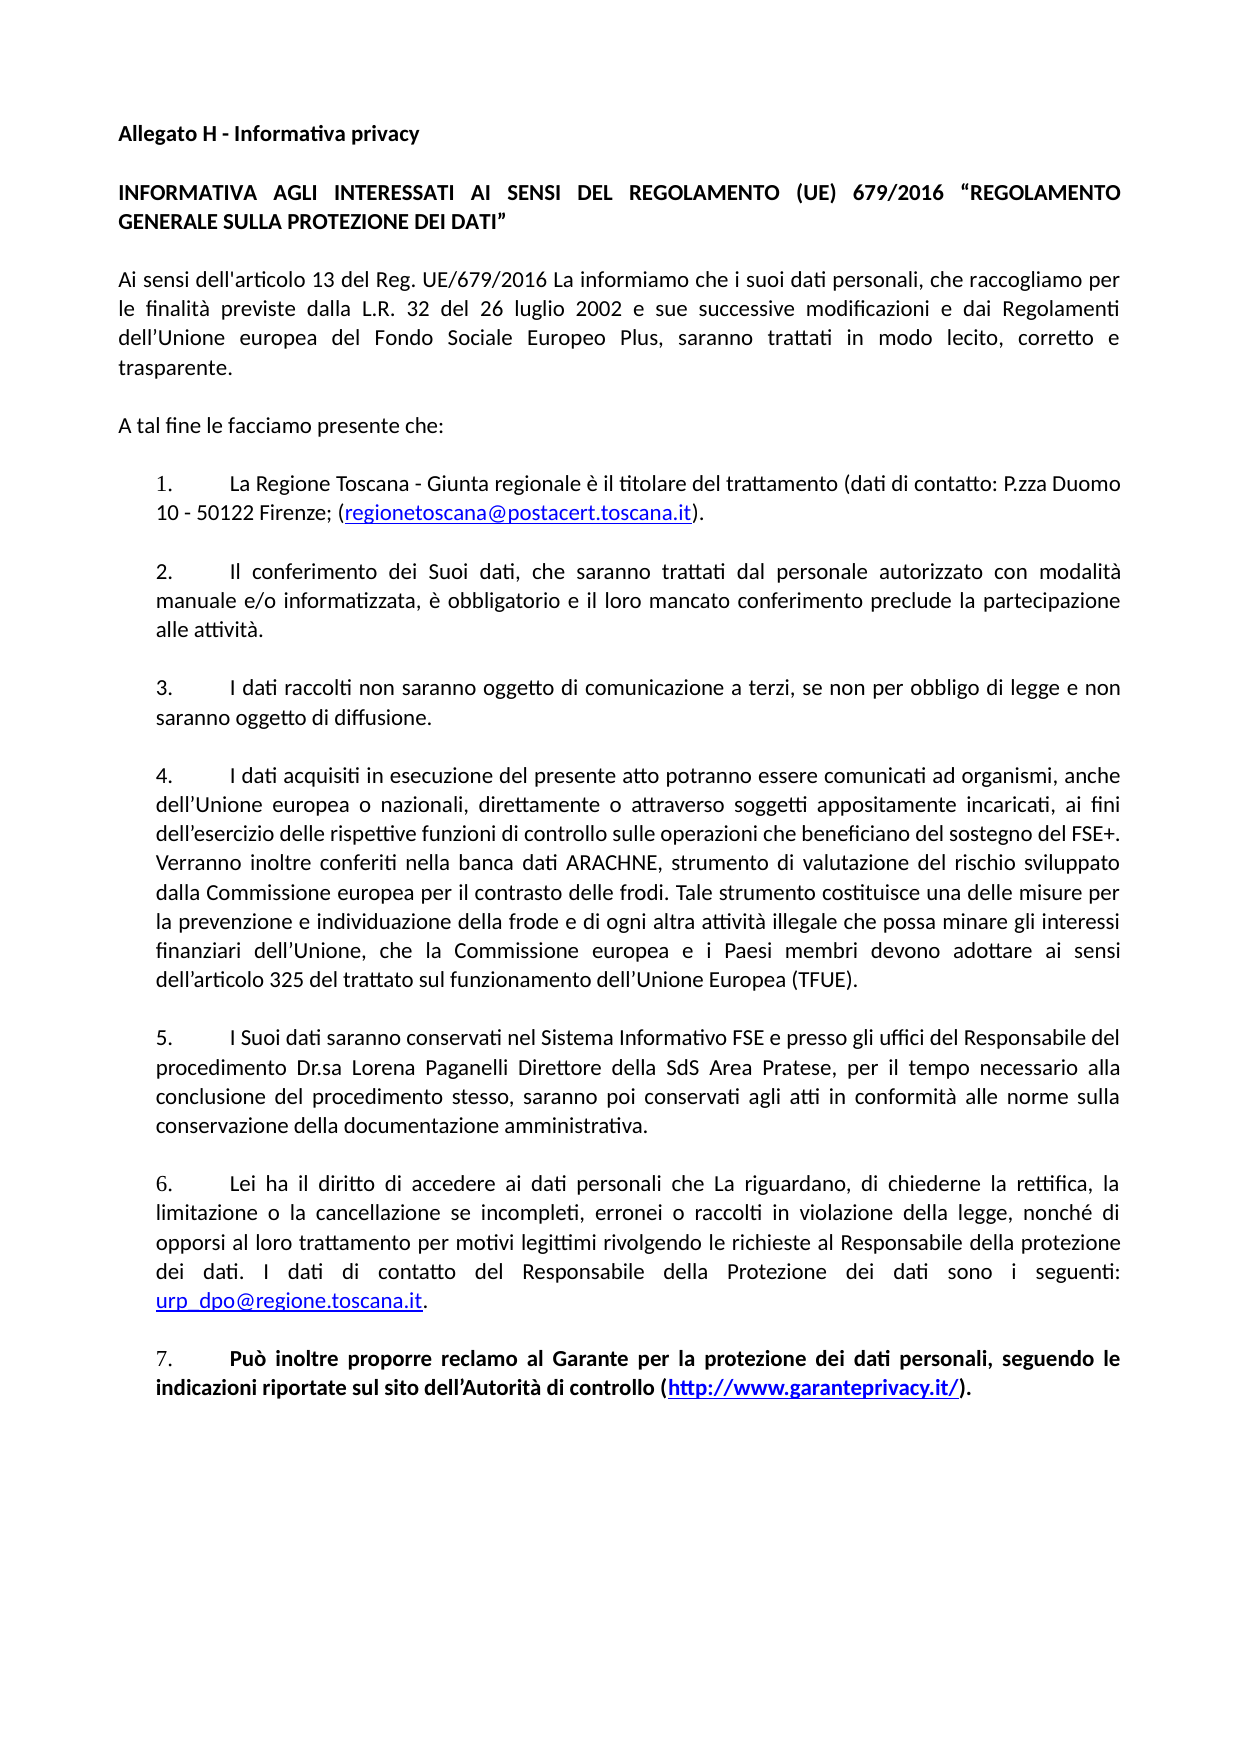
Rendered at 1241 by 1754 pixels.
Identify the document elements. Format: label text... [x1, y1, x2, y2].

list Lei ha il diritto di accedere ai dati personali che La riguardano, di chiederne la rettifica, la limitazione o la cancellazione se incompleti, erronei o raccolti in violazione della legge, nonché di opporsi al loro trattamento per motivi legittimi rivolgendo le richieste al Responsabile della protezione dei dati. I dati di contatto del Responsabile della Protezione dei dati sono i seguenti: urp_dpo@regione.toscana.it. [156, 1168, 1122, 1314]
list I Suoi dati saranno conservati nel Sistema Informativo FSE e presso gli uffici del Responsabile del procedimento Dr.sa Lorena Paganelli Direttore della SdS Area Pratese, per il tempo necessario alla conclusione del procedimento stesso, saranno poi conservati agli atti in conformità alle norme sulla conservazione della documentazione amministrativa. [156, 1022, 1122, 1139]
text Ai sensi dell'articolo 13 del Reg. UE/679/2016 La informiamo che i suoi dati personali, che raccogliamo per le finalità previste dalla L.R. 32 del 26 luglio 2002 e sue successive modificazioni e dai Regolamenti dell’Unione europea del Fondo Sociale Europeo Plus, saranno trattati in modo lecito, corretto e trasparente. [118, 264, 1122, 381]
list INFORMATIVA AGLI INTERESSATI AI SENSI DEL REGOLAMENTO (UE) 679/2016 “REGOLAMENTO GENERALE SULLA PROTEZIONE DEI DATI” [118, 176, 1122, 235]
text A tal fine le facciamo presente che: [118, 410, 1122, 439]
list I dati raccolti non saranno oggetto di comunicazione a terzi, se non per obbligo di legge e non saranno oggetto di diffusione. [156, 672, 1122, 731]
list Il conferimento dei Suoi dati, che saranno trattati dal personale autorizzato con modalità manuale e/o informatizzata, è obbligatorio e il loro mancato conferimento preclude la partecipazione alle attività. [156, 556, 1122, 643]
subtitle Allegato H - Informativa privacy [118, 118, 1122, 147]
list Può inoltre proporre reclamo al Garante per la protezione dei dati personali, seguendo le indicazioni riportate sul sito dell’Autorità di controllo (http://www.garanteprivacy.it/). [156, 1343, 1122, 1401]
list I dati acquisiti in esecuzione del presente atto potranno essere comunicati ad organismi, anche dell’Unione europea o nazionali, direttamente o attraverso soggetti appositamente incaricati, ai fini dell’esercizio delle rispettive funzioni di controllo sulle operazioni che beneficiano del sostegno del FSE+. Verranno inoltre conferiti nella banca dati ARACHNE, strumento di valutazione del rischio sviluppato dalla Commissione europea per il contrasto delle frodi. Tale strumento costituisce una delle misure per la prevenzione e individuazione della frode e di ogni altra attività illegale che possa minare gli interessi finanziari dell’Unione, che la Commissione europea e i Paesi membri devono adottare ai sensi dell’articolo 325 del trattato sul funzionamento dell’Unione Europea (TFUE). [156, 760, 1122, 993]
list La Regione Toscana - Giunta regionale è il titolare del trattamento (dati di contatto: P.zza Duomo 10 - 50122 Firenze; (regionetoscana@postacert.toscana.it). [156, 468, 1122, 526]
